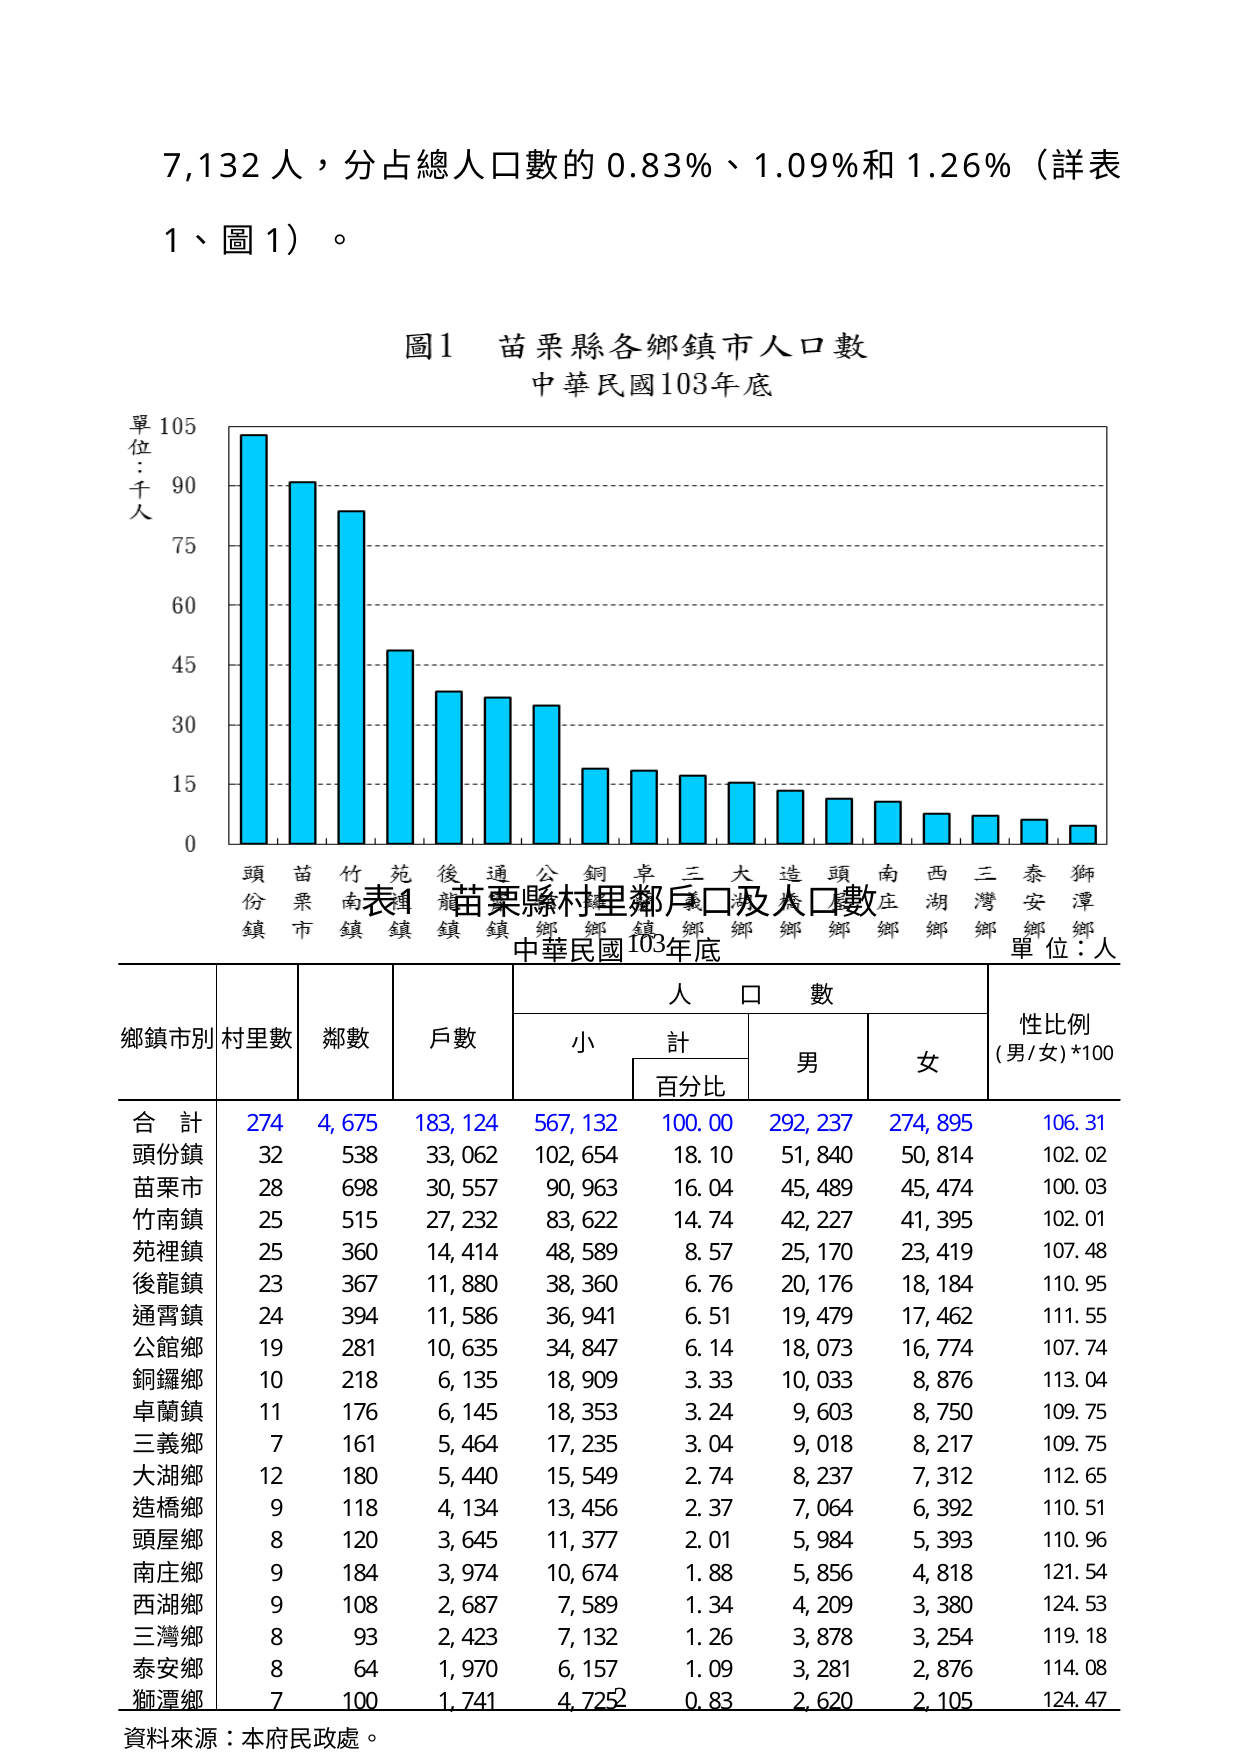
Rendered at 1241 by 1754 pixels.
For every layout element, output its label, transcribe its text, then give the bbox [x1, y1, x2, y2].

picture [119, 864, 1120, 963]
picture [118, 320, 1122, 863]
text 7,132人，分占總人口數的0.83%、1.09%和1.26%（詳表1、圖1）。 [162, 127, 1122, 277]
